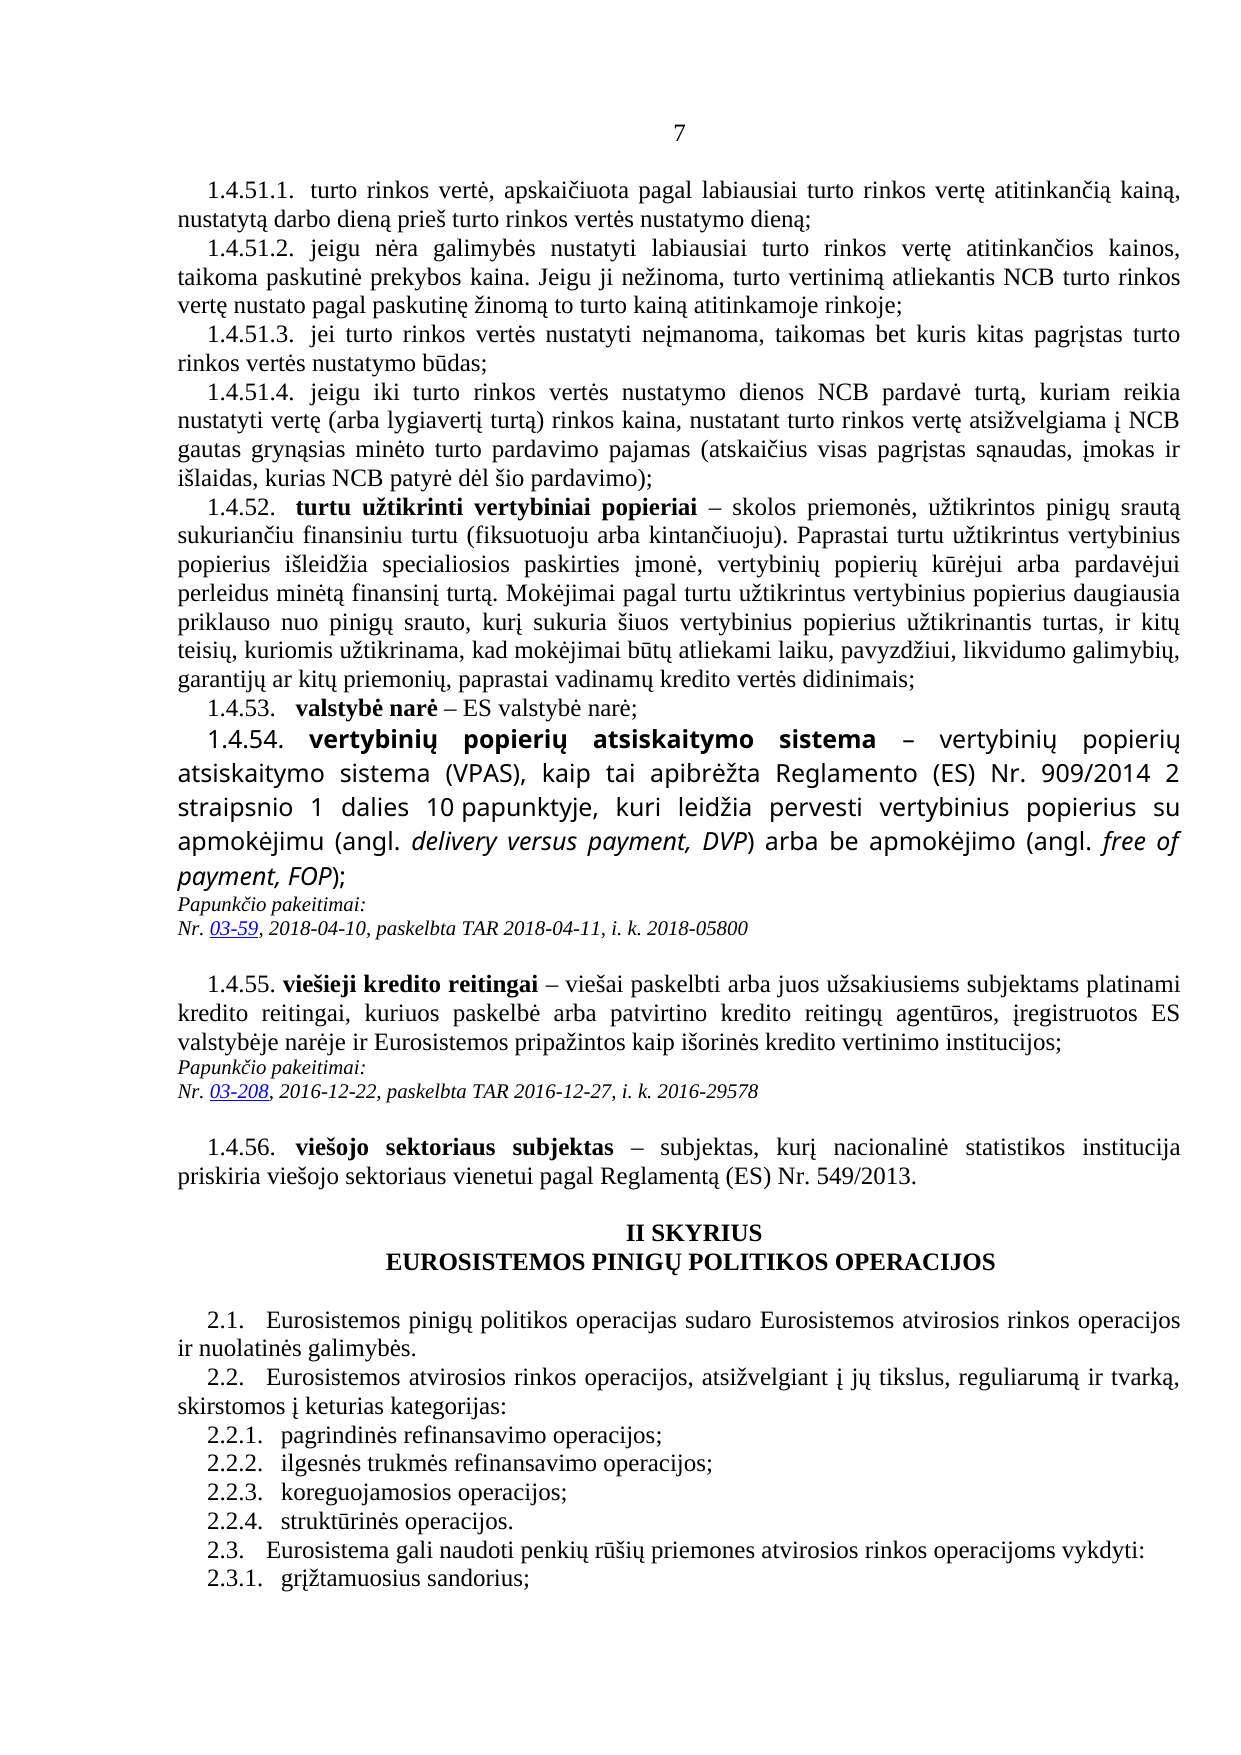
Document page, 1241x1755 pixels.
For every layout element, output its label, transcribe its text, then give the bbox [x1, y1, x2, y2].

text 2.3.1. grįžtamuosius sandorius; [177, 1563, 1181, 1592]
text 1.4.53. valstybė narė – ES valstybė narė; [177, 693, 1181, 722]
text 2.2.3. koreguojamosios operacijos; [177, 1477, 1181, 1506]
text 1.4.51.2. jeigu nėra galimybės nustatyti labiausiai turto rinkos vertę atitinkančios kainos, taikoma paskutinė prekybos kaina. Jeigu ji nežinoma, turto vertinimą atliekantis NCB turto rinkos vertę nustato pagal paskutinę žinomą to turto kainą atitinkamoje rinkoje; [177, 233, 1181, 319]
text Nr. 03-208, 2016-12-22, paskelbta TAR 2016-12-27, i. k. 2016-29578 [177, 1079, 1181, 1103]
text 2.2. Eurosistemos atvirosios rinkos operacijos, atsižvelgiant į jų tikslus, reguliarumą ir tvarką, skirstomos į keturias kategorijas: [177, 1362, 1181, 1420]
text II SKYRIUS [177, 1218, 1181, 1247]
text Papunkčio pakeitimai: [177, 892, 1181, 916]
text 1.4.51.4. jeigu iki turto rinkos vertės nustatymo dienos NCB pardavė turtą, kuriam reikia nustatyti vertę (arba lygiavertį turtą) rinkos kaina, nustatant turto rinkos vertę atsižvelgiama į NCB gautas grynąsias minėto turto pardavimo pajamas (atskaičius visas pagrįstas sąnaudas, įmokas ir išlaidas, kurias NCB patyrė dėl šio pardavimo); [177, 377, 1181, 492]
text 1.4.51.1. turto rinkos vertė, apskaičiuota pagal labiausiai turto rinkos vertę atitinkančią kainą, nustatytą darbo dieną prieš turto rinkos vertės nustatymo dieną; [177, 176, 1181, 233]
text 2.2.4. struktūrinės operacijos. [177, 1506, 1181, 1535]
text 2.3. Eurosistema gali naudoti penkių rūšių priemones atvirosios rinkos operacijoms vykdyti: [177, 1535, 1181, 1563]
text EUROSISTEMOS PINIGŲ POLITIKOS OPERACIJOS [177, 1247, 1181, 1276]
text 2.1. Eurosistemos pinigų politikos operacijas sudaro Eurosistemos atvirosios rinkos operacijos ir nuolatinės galimybės. [177, 1305, 1181, 1362]
text 1.4.54. vertybinių popierių atsiskaitymo sistema – vertybinių popierių atsiskaitymo sistema (VPAS), kaip tai apibrėžta Reglamento (ES) Nr. 909/2014 2 straipsnio 1 dalies 10 papunktyje, kuri leidžia pervesti vertybinius popierius su apmokėjimu (angl. delivery versus payment, DVP) arba be apmokėjimo (angl. free of payment, FOP); [177, 722, 1181, 892]
text Papunkčio pakeitimai: [177, 1055, 1181, 1079]
text 1.4.52. turtu užtikrinti vertybiniai popieriai – skolos priemonės, užtikrintos pinigų srautą sukuriančiu finansiniu turtu (fiksuotuoju arba kintančiuoju). Paprastai turtu užtikrintus vertybinius popierius išleidžia specialiosios paskirties įmonė, vertybinių popierių kūrėjui arba pardavėjui perleidus minėtą finansinį turtą. Mokėjimai pagal turtu užtikrintus vertybinius popierius daugiausia priklauso nuo pinigų srauto, kurį sukuria šiuos vertybinius popierius užtikrinantis turtas, ir kitų teisių, kuriomis užtikrinama, kad mokėjimai būtų atliekami laiku, pavyzdžiui, likvidumo galimybių, garantijų ar kitų priemonių, paprastai vadinamų kredito vertės didinimais; [177, 492, 1181, 693]
text 1.4.56. viešojo sektoriaus subjektas – subjektas, kurį nacionalinė statistikos institucija priskiria viešojo sektoriaus vienetui pagal Reglamentą (ES) Nr. 549/2013. [177, 1132, 1181, 1190]
text 2.2.1. pagrindinės refinansavimo operacijos; [177, 1420, 1181, 1448]
text Nr. 03-59, 2018-04-10, paskelbta TAR 2018-04-11, i. k. 2018-05800 [177, 916, 1181, 940]
text 1.4.51.3. jei turto rinkos vertės nustatyti neįmanoma, taikomas bet kuris kitas pagrįstas turto rinkos vertės nustatymo būdas; [177, 319, 1181, 377]
text 1.4.55. viešieji kredito reitingai – viešai paskelbti arba juos užsakiusiems subjektams platinami kredito reitingai, kuriuos paskelbė arba patvirtino kredito reitingų agentūros, įregistruotos ES valstybėje narėje ir Eurosistemos pripažintos kaip išorinės kredito vertinimo institucijos; [177, 969, 1181, 1055]
text 2.2.2. ilgesnės trukmės refinansavimo operacijos; [177, 1448, 1181, 1477]
